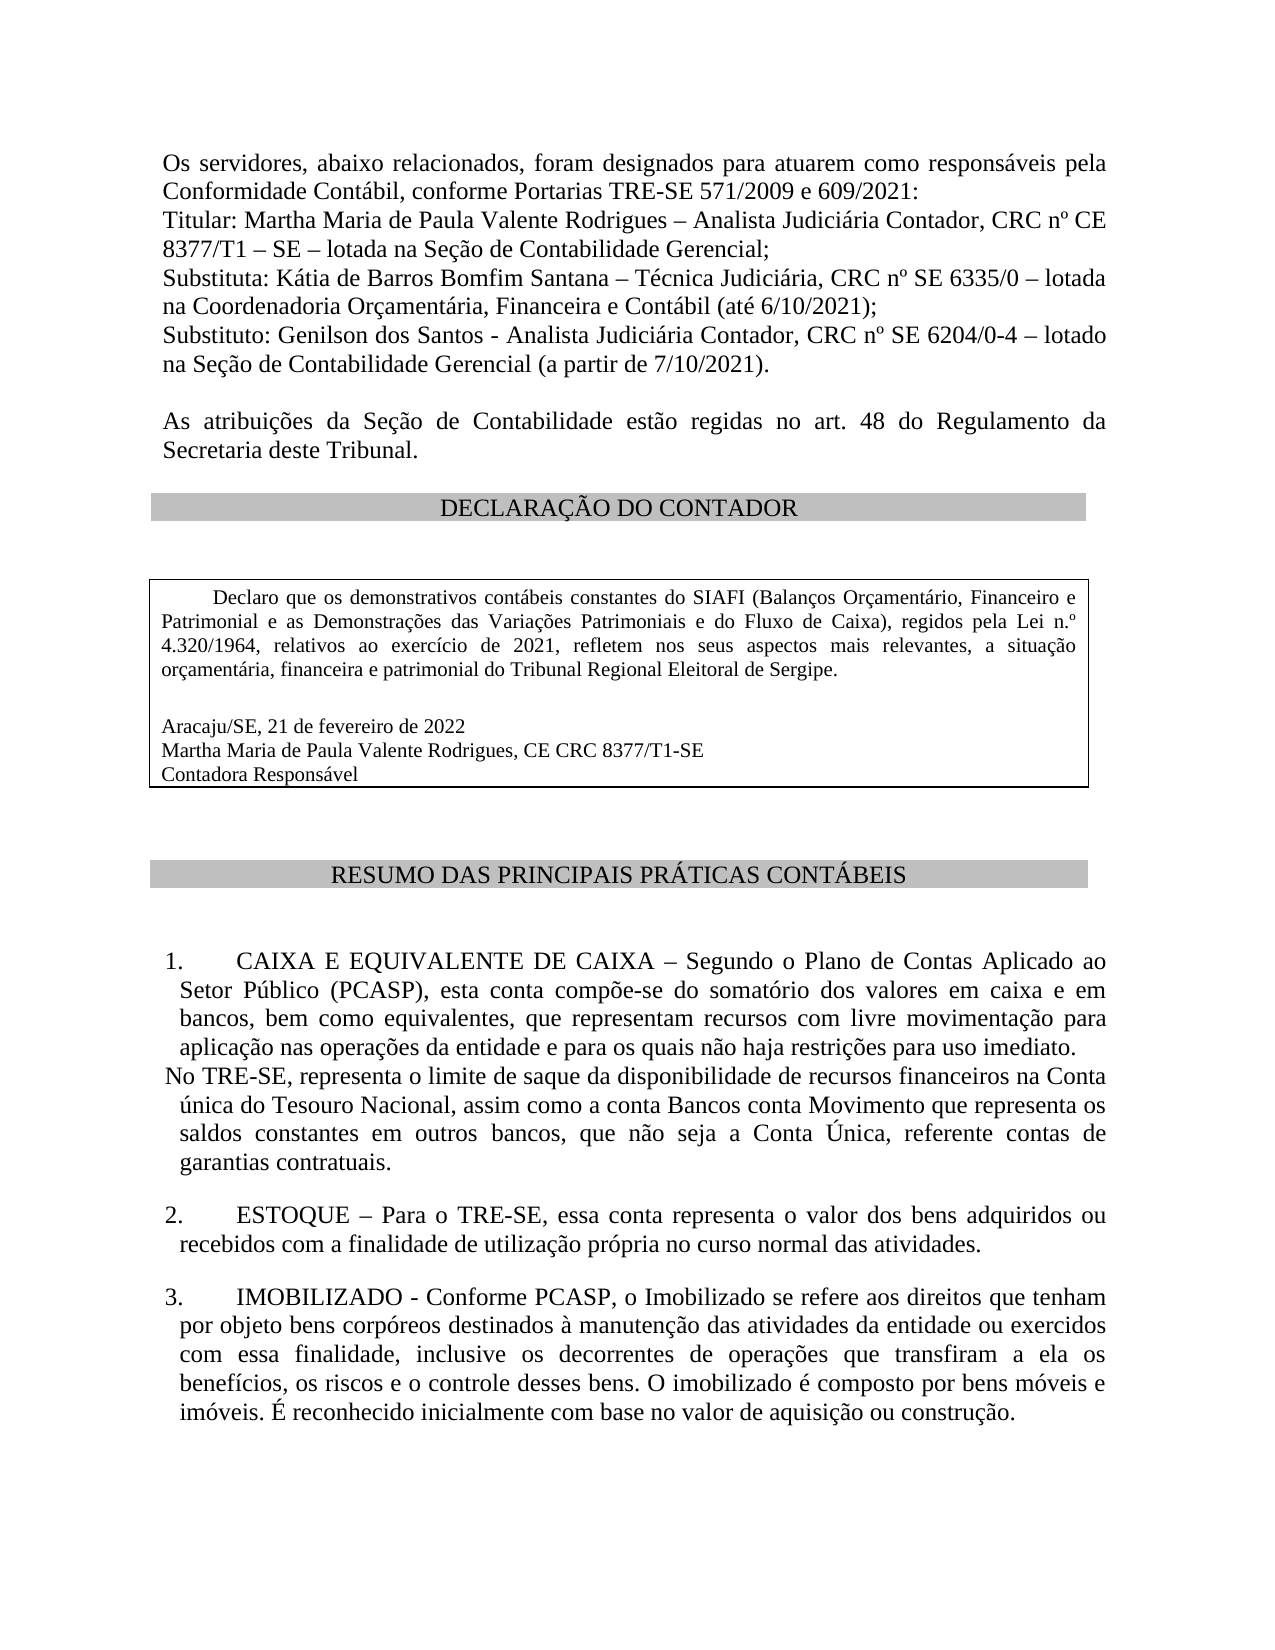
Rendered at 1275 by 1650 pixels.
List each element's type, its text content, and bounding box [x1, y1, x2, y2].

table_cell RESUMO DAS PRINCIPAIS PRÁTICAS CONTÁBEIS [150, 860, 1088, 888]
table_cell [133, 1448, 150, 1472]
table_cell [133, 990, 150, 1014]
table_cell [133, 1399, 150, 1423]
table_cell [150, 788, 1088, 860]
table_cell [133, 1014, 150, 1038]
table_cell [133, 1255, 150, 1279]
table_cell [133, 1520, 150, 1544]
table_cell Contadora Responsável [150, 763, 1088, 786]
table_cell [133, 1135, 150, 1159]
text Substituto: Genilson dos Santos - Analista Judiciária Contador, CRC nº SE 6204/0-4 – lotado na Seção de Contabilidade Gerencial (a partir de 7/10/2021). [162, 320, 1107, 378]
table_cell [133, 1063, 150, 1087]
table_cell [133, 1424, 150, 1447]
table_cell [133, 1327, 150, 1351]
table_cell [133, 1087, 150, 1111]
table_cell Martha Maria de Paula Valente Rodrigues, CE CRC 8377/T1-SE [150, 738, 1088, 762]
text Titular: Martha Maria de Paula Valente Rodrigues – Analista Judiciária Contador, CRC nº CE 8377/T1 – SE – lotada na Seção de Contabilidade Gerencial; [162, 205, 1107, 263]
text Substituta: Kátia de Barros Bomfim Santana – Técnica Judiciária, CRC nº SE 6335/0 – lotada na Coordenadoria Orçamentária, Financeira e Contábil (até 6/10/2021); [162, 263, 1107, 320]
table_cell [133, 1472, 150, 1496]
table_cell [133, 1375, 150, 1399]
text As atribuições da Seção de Contabilidade estão regidas no art. 48 do Regulamento da Secretaria deste Tribunal. [162, 406, 1107, 464]
text No TRE-SE, representa o limite de saque da disponibilidade de recursos financeiros na Conta única do Tesouro Nacional, assim como a conta Bancos conta Movimento que representa os saldos constantes em outros bancos, que não seja a Conta Única, referente contas de garantias contratuais. [148, 1061, 1107, 1176]
table_cell [133, 1279, 150, 1303]
table_cell [133, 966, 150, 990]
table_cell [133, 929, 150, 941]
list CAIXA E EQUIVALENTE DE CAIXA – Segundo o Plano de Contas Aplicado ao Setor Público (PCASP), esta conta compõe-se do somatório dos valores em caixa e em bancos, bem como equivalentes, que representam recursos com livre movimentação para aplicação nas operações da entidade e para os quais não haja restrições para uso imediato. [148, 946, 1107, 1061]
table_cell [133, 1039, 150, 1062]
table_cell [133, 1111, 150, 1135]
table_header Declaro que os demonstrativos contábeis constantes do SIAFI (Balanços Orçamentário, Financeiro e Patrimonial e as Demonstrações das Variações Patrimoniais e do Fluxo de Caixa), regidos pela Lei n.º 4.320/1964, relativos ao exercício de 2021, refletem nos seus aspectos mais relevantes, a situação orçamentária, financeira e patrimonial do Tribunal Regional Eleitoral de Sergipe. [150, 580, 1088, 714]
table_cell [133, 1231, 150, 1255]
table_header DECLARAÇÃO DO CONTADOR [151, 493, 1086, 521]
table_cell [133, 1544, 150, 1568]
list IMOBILIZADO - Conforme PCASP, o Imobilizado se refere aos direitos que tenham por objeto bens corpóreos destinados à manutenção das atividades da entidade ou exercidos com essa finalidade, inclusive os decorrentes de operações que transfiram a ela os benefícios, os riscos e o controle desses bens. O imobilizado é composto por bens móveis e imóveis. É reconhecido inicialmente com base no valor de aquisição ou construção. [148, 1282, 1107, 1425]
table_cell [133, 1159, 150, 1183]
table_header [133, 917, 150, 929]
table_cell [133, 1351, 150, 1375]
list ESTOQUE – Para o TRE-SE, essa conta representa o valor dos bens adquiridos ou recebidos com a finalidade de utilização própria no curso normal das atividades. [150, 1200, 1107, 1257]
table_cell [133, 1207, 150, 1231]
text Os servidores, abaixo relacionados, foram designados para atuarem como responsáveis pela Conformidade Contábil, conforme Portarias TRE-SE 571/2009 e 609/2021: [162, 148, 1107, 205]
table_cell Aracaju/SE, 21 de fevereiro de 2022 [150, 714, 1088, 738]
table_cell [133, 1496, 150, 1520]
table_cell [133, 1303, 150, 1327]
table_cell [133, 941, 150, 966]
table_cell [133, 1183, 150, 1207]
